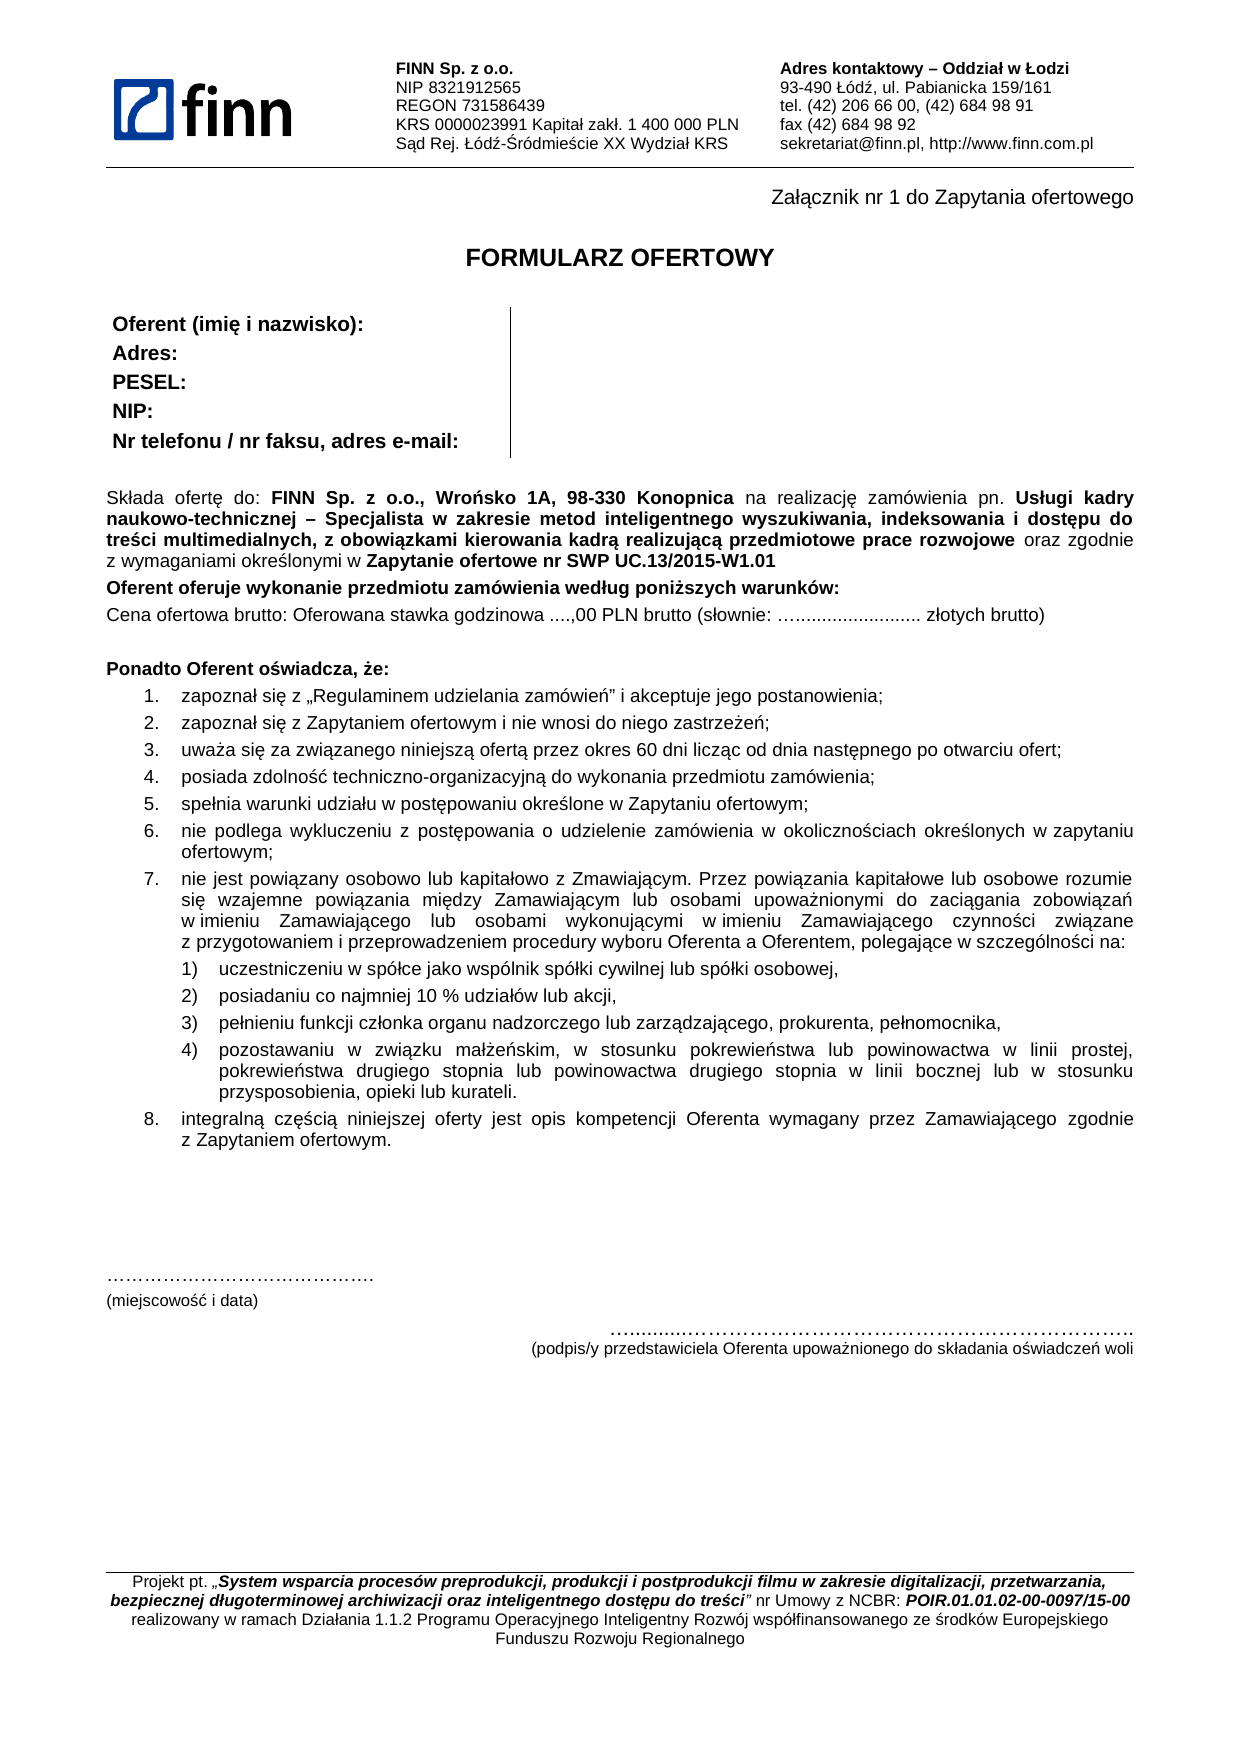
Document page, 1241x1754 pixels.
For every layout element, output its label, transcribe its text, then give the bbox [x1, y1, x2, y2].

text (podpis/y przedstawiciela Oferenta upoważnionego do składania oświadczeń woli [106, 1339, 1134, 1358]
list nie jest powiązany osobowo lub kapitałowo z Zmawiającym. Przez powiązania kapitałowe lub osobowe rozumie się wzajemne powiązania między Zamawiającym lub osobami upoważnionymi do zaciągania zobowiązań w imieniu Zamawiającego lub osobami wykonującymi w imieniu Zamawiającego czynności związane z przygotowaniem i przeprowadzeniem procedury wyboru Oferenta a Oferentem, polegające w szczególności na: [144, 868, 1134, 953]
text Załącznik nr 1 do Zapytania ofertowego [106, 186, 1134, 209]
text Ponadto Oferent oświadcza, że: [106, 658, 1134, 679]
text Oferent oferuje wykonanie przedmiotu zamówienia według poniższych warunków: [106, 578, 1134, 599]
text ……………………………………. [106, 1264, 1134, 1286]
picture [106, 63, 303, 149]
list zapoznał się z „Regulaminem udzielania zamówień” i akceptuje jego postanowienia; [144, 686, 1134, 707]
list pozostawaniu w związku małżeńskim, w stosunku pokrewieństwa lub powinowactwa w linii prostej, pokrewieństwa drugiego stopnia lub powinowactwa drugiego stopnia w linii bocznej lub w stosunku przysposobienia, opieki lub kurateli. [181, 1039, 1134, 1103]
list pełnieniu funkcji członka organu nadzorczego lub zarządzającego, prokurenta, pełnomocnika, [181, 1012, 1134, 1033]
text (miejscowość i data) [106, 1291, 1134, 1310]
list integralną częścią niniejszej oferty jest opis kompetencji Oferenta wymagany przez Zamawiającego zgodnie z Zapytaniem ofertowym. [144, 1108, 1134, 1151]
text Składa ofertę do: FINN Sp. z o.o., Wrońsko 1A, 98-330 Konopnica na realizację zamówienia pn. Usługi kadry naukowo-technicznej – Specjalista w zakresie metod inteligentnego wyszukiwania, indeksowania i dostępu do treści multimedialnych, z obowiązkami kierowania kadrą realizującą przedmiotowe prace rozwojowe oraz zgodnie z wymaganiami określonymi w Zapytanie ofertowe nr SWP UC.13/2015-W1.01 [106, 487, 1134, 572]
list uważa się za związanego niniejszą ofertą przez okres 60 dni licząc od dnia następnego po otwarciu ofert; [144, 739, 1134, 761]
table_header Oferent (imię i nazwisko): Adres: PESEL: NIP: Nr telefonu / nr faksu, adres e-mail: [106, 307, 510, 458]
list posiadaniu co najmniej 10 % udziałów lub akcji, [181, 986, 1134, 1007]
list nie podlega wykluczeniu z postępowania o udzielenie zamówienia w okolicznościach określonych w zapytaniu ofertowym; [144, 820, 1134, 862]
list uczestniczeniu w spółce jako wspólnik spółki cywilnej lub spółki osobowej, [181, 958, 1134, 979]
text Cena ofertowa brutto: Oferowana stawka godzinowa ....,00 PLN brutto (słownie: …........................ złotych brutto) [106, 604, 1134, 626]
text FORMULARZ OFERTOWY [106, 244, 1134, 272]
table_header [511, 307, 1134, 458]
text …..........……………………………………………………….. [106, 1316, 1134, 1339]
list zapoznał się z Zapytaniem ofertowym i nie wnosi do niego zastrzeżeń; [144, 712, 1134, 733]
list posiada zdolność techniczno-organizacyjną do wykonania przedmiotu zamówienia; [144, 766, 1134, 787]
list spełnia warunki udziału w postępowaniu określone w Zapytaniu ofertowym; [144, 793, 1134, 814]
